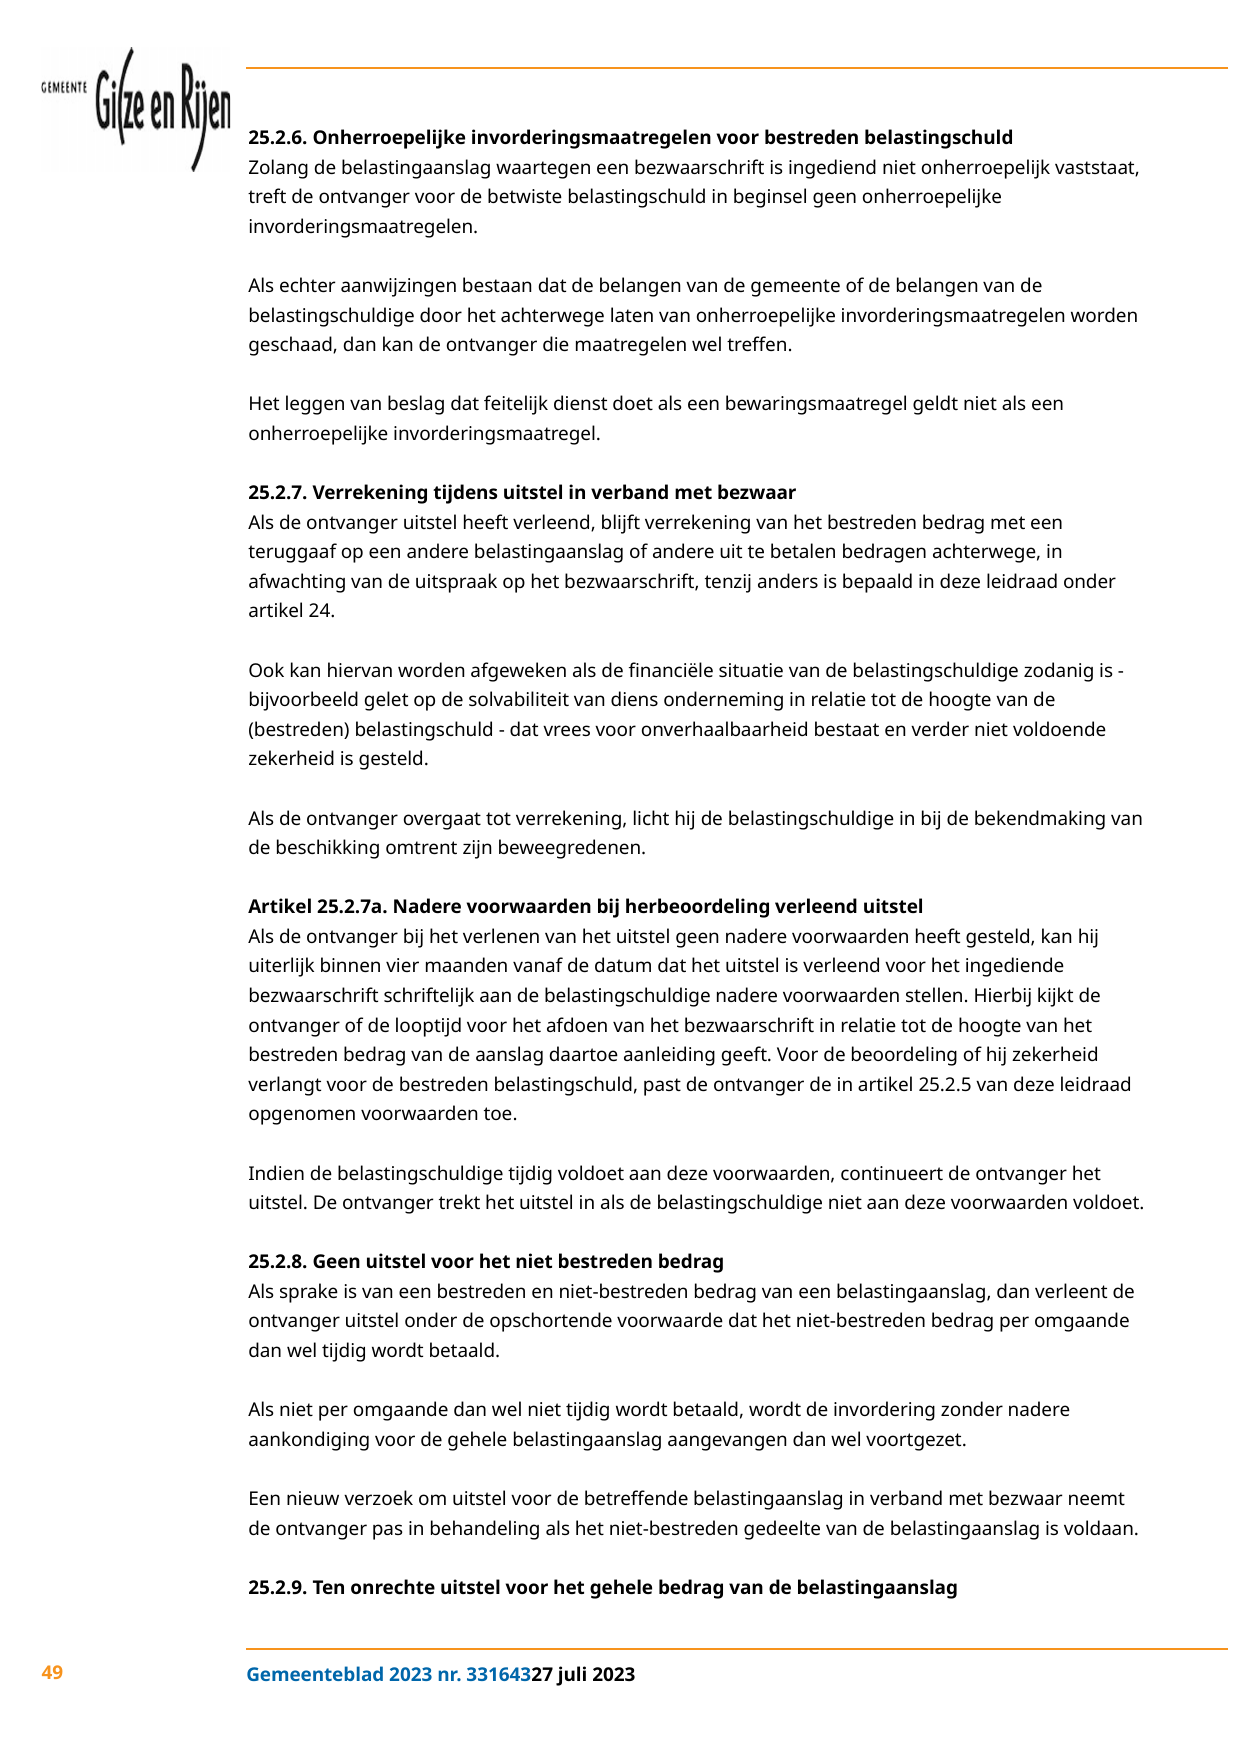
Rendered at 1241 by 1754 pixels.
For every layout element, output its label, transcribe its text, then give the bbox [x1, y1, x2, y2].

text 25.2.6. Onherroepelijke invorderingsmaatregelen voor bestreden belastingschuld [248, 124, 1152, 150]
text Een nieuw verzoek om uitstel voor de betreffende belastingaanslag in verband met bezwaar neemt de ontvanger pas in behandeling als het niet-bestreden gedeelte van de belastingaanslag is voldaan. [248, 1485, 1152, 1541]
text 25.2.7. Verrekening tijdens uitstel in verband met bezwaar [248, 479, 1152, 505]
text Als de ontvanger bij het verlenen van het uitstel geen nadere voorwaarden heeft gesteld, kan hij uiterlijk binnen vier maanden vanaf de datum dat het uitstel is verleend voor het ingediende bezwaarschrift schriftelijk aan de belastingschuldige nadere voorwaarden stellen. Hierbij kijkt de ontvanger of de looptijd voor het afdoen van het bezwaarschrift in relatie tot de hoogte van het bestreden bedrag van de aanslag daartoe aanleiding geeft. Voor de beoordeling of hij zekerheid verlangt voor de bestreden belastingschuld, past de ontvanger de in artikel 25.2.5 van deze leidraad opgenomen voorwaarden toe. [248, 923, 1152, 1126]
text Als de ontvanger uitstel heeft verleend, blijft verrekening van het bestreden bedrag met een teruggaaf op een andere belastingaanslag of andere uit te betalen bedragen achterwege, in afwachting van de uitspraak op het bezwaarschrift, tenzij anders is bepaald in deze leidraad onder artikel 24. [248, 509, 1152, 623]
text Als niet per omgaande dan wel niet tijdig wordt betaald, wordt de invordering zonder nadere aankondiging voor de gehele belastingaanslag aangevangen dan wel voortgezet. [248, 1396, 1152, 1452]
text Als echter aanwijzingen bestaan dat de belangen van de gemeente of de belangen van de belastingschuldige door het achterwege laten van onherroepelijke invorderingsmaatregelen worden geschaad, dan kan de ontvanger die maatregelen wel treffen. [248, 272, 1152, 357]
text 25.2.9. Ten onrechte uitstel voor het gehele bedrag van de belastingaanslag [248, 1574, 1152, 1600]
text Het leggen van beslag dat feitelijk dienst doet als een bewaringsmaatregel geldt niet als een onherroepelijke invorderingsmaatregel. [248, 391, 1152, 446]
text Artikel 25.2.7a. Nadere voorwaarden bij herbeoordeling verleend uitstel [248, 893, 1152, 919]
text 25.2.8. Geen uitstel voor het niet bestreden bedrag [248, 1248, 1152, 1274]
text Zolang de belastingaanslag waartegen een bezwaarschrift is ingediend niet onherroepelijk vaststaat, treft de ontvanger voor de betwiste belastingschuld in beginsel geen onherroepelijke invorderingsmaatregelen. [248, 154, 1152, 239]
picture [41, 47, 231, 172]
text Indien de belastingschuldige tijdig voldoet aan deze voorwaarden, continueert de ontvanger het uitstel. De ontvanger trekt het uitstel in als de belastingschuldige niet aan deze voorwaarden voldoet. [248, 1160, 1152, 1215]
text Als de ontvanger overgaat tot verrekening, licht hij de belastingschuldige in bij de bekendmaking van de beschikking omtrent zijn beweegredenen. [248, 805, 1152, 860]
text Ook kan hiervan worden afgeweken als de financiële situatie van de belastingschuldige zodanig is - bijvoorbeeld gelet op de solvabiliteit van diens onderneming in relatie tot de hoogte van de (bestreden) belastingschuld - dat vrees voor onverhaalbaarheid bestaat en verder niet voldoende zekerheid is gesteld. [248, 657, 1152, 771]
text Als sprake is van een bestreden en niet-bestreden bedrag van een belastingaanslag, dan verleent de ontvanger uitstel onder de opschortende voorwaarde dat het niet-bestreden bedrag per omgaande dan wel tijdig wordt betaald. [248, 1278, 1152, 1363]
